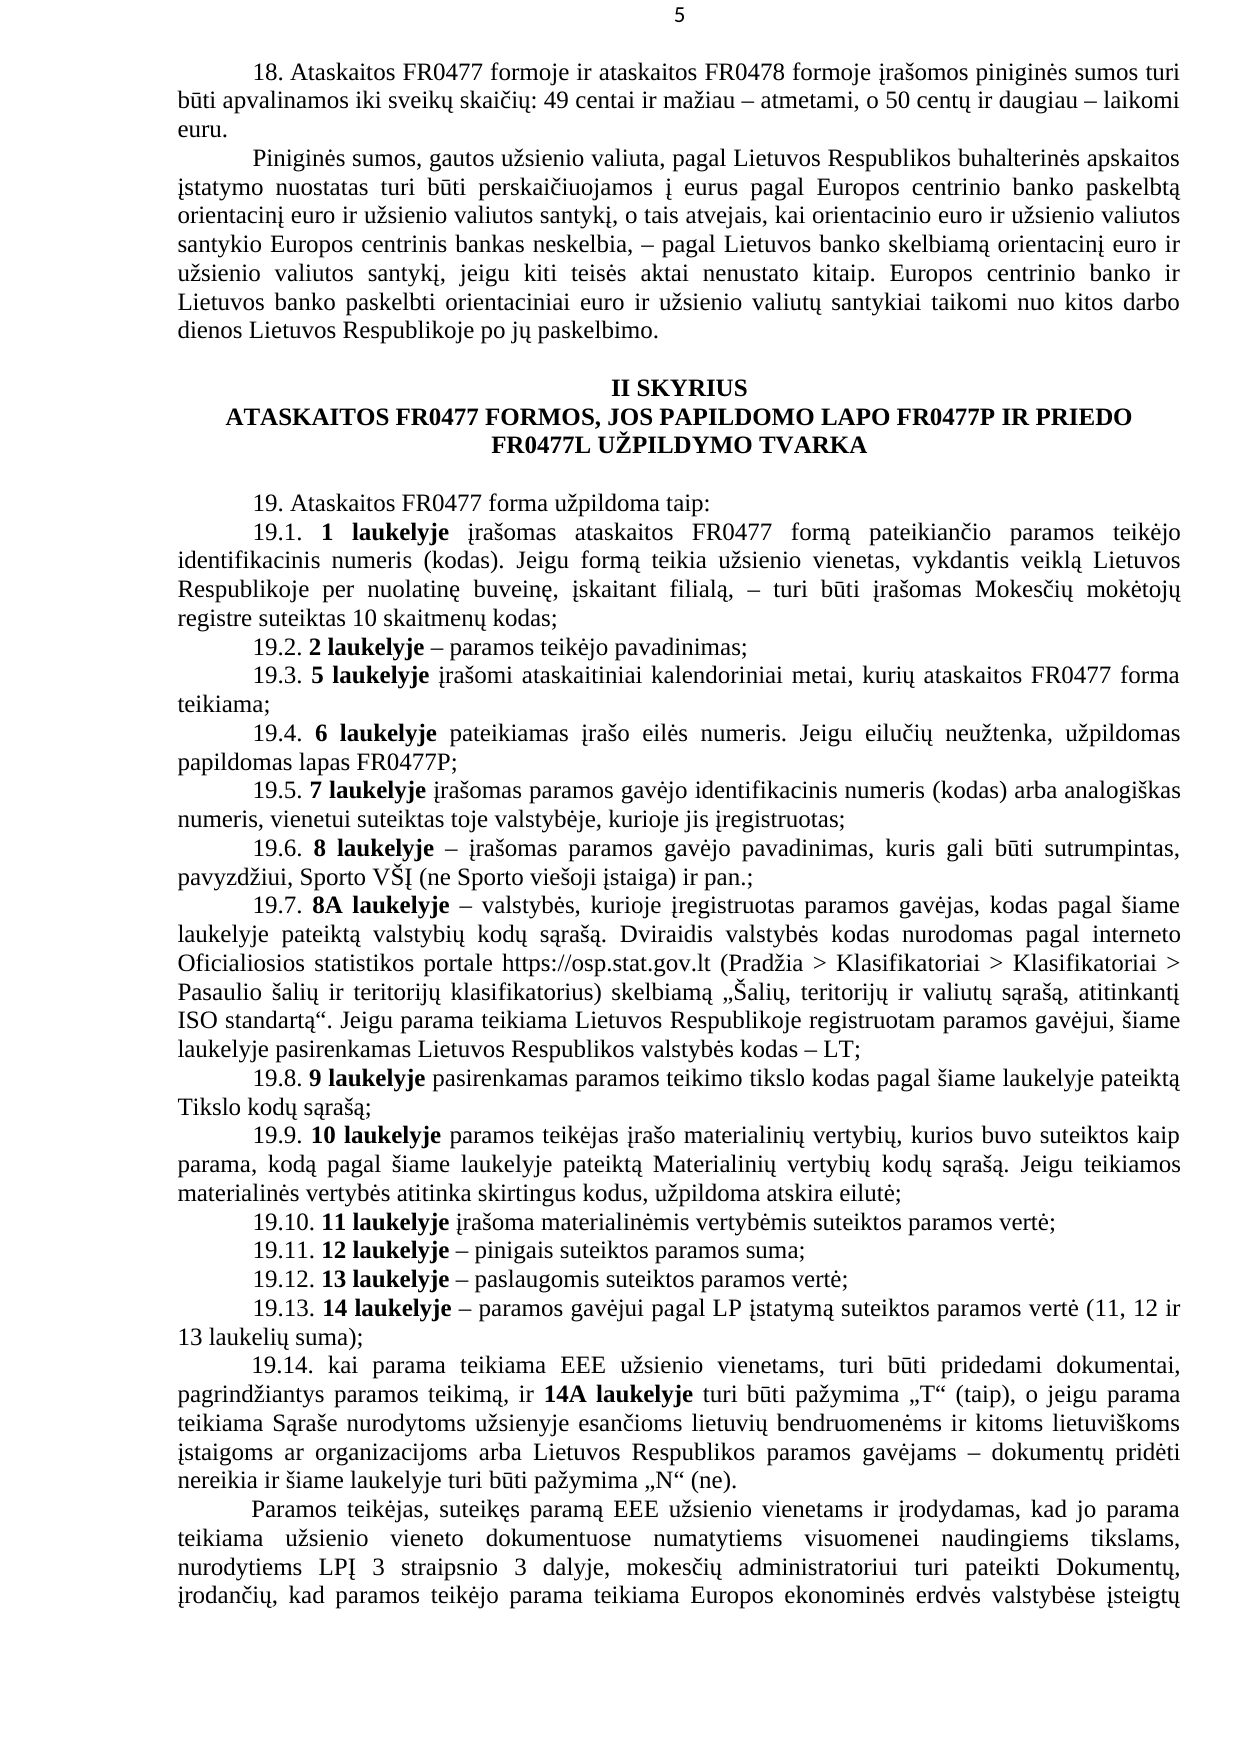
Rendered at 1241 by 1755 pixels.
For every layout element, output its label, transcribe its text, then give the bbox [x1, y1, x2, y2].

text Piniginės sumos, gautos užsienio valiuta, pagal Lietuvos Respublikos buhalterinės apskaitos įstatymo nuostatas turi būti perskaičiuojamos į eurus pagal Europos centrinio banko paskelbtą orientacinį euro ir užsienio valiutos santykį, o tais atvejais, kai orientacinio euro ir užsienio valiutos santykio Europos centrinis bankas neskelbia, – pagal Lietuvos banko skelbiamą orientacinį euro ir užsienio valiutos santykį, jeigu kiti teisės aktai nenustato kitaip. Europos centrinio banko ir Lietuvos banko paskelbti orientaciniai euro ir užsienio valiutų santykiai taikomi nuo kitos darbo dienos Lietuvos Respublikoje po jų paskelbimo. [177, 143, 1181, 344]
text 19.9. 10 laukelyje paramos teikėjas įrašo materialinių vertybių, kurios buvo suteiktos kaip parama, kodą pagal šiame laukelyje pateiktą Materialinių vertybių kodų sąrašą. Jeigu teikiamos materialinės vertybės atitinka skirtingus kodus, užpildoma atskira eilutė; [177, 1121, 1181, 1207]
text ATASKAITOS FR0477 FORMOS, JOS PAPILDOMO LAPO FR0477P IR PRIEDO FR0477L UŽPILDYMO TVARKA [177, 402, 1181, 459]
text 19.6. 8 laukelyje – įrašomas paramos gavėjo pavadinimas, kuris gali būti sutrumpintas, pavyzdžiui, Sporto VŠĮ (ne Sporto viešoji įstaiga) ir pan.; [177, 833, 1181, 891]
text Paramos teikėjas, suteikęs paramą EEE užsienio vienetams ir įrodydamas, kad jo parama teikiama užsienio vieneto dokumentuose numatytiems visuomenei naudingiems tikslams, nurodytiems LPĮ 3 straipsnio 3 dalyje, mokesčių administratoriui turi pateikti Dokumentų, įrodančių, kad paramos teikėjo parama teikiama Europos ekonominės erdvės valstybėse įsteigtų [177, 1494, 1181, 1609]
text 19.5. 7 laukelyje įrašomas paramos gavėjo identifikacinis numeris (kodas) arba analogiškas numeris, vienetui suteiktas toje valstybėje, kurioje jis įregistruotas; [177, 776, 1181, 833]
text 19.8. 9 laukelyje pasirenkamas paramos teikimo tikslo kodas pagal šiame laukelyje pateiktą Tikslo kodų sąrašą; [177, 1063, 1181, 1121]
text 19.14. kai parama teikiama EEE užsienio vienetams, turi būti pridedami dokumentai, pagrindžiantys paramos teikimą, ir 14A laukelyje turi būti pažymima „T“ (taip), o jeigu parama teikiama Sąraše nurodytoms užsienyje esančioms lietuvių bendruomenėms ir kitoms lietuviškoms įstaigoms ar organizacijoms arba Lietuvos Respublikos paramos gavėjams – dokumentų pridėti nereikia ir šiame laukelyje turi būti pažymima „N“ (ne). [177, 1351, 1181, 1494]
text II SKYRIUS [177, 373, 1181, 402]
text 19.3. 5 laukelyje įrašomi ataskaitiniai kalendoriniai metai, kurių ataskaitos FR0477 forma teikiama; [177, 661, 1181, 718]
text 19.11. 12 laukelyje – pinigais suteiktos paramos suma; [177, 1236, 1181, 1264]
text 18. Ataskaitos FR0477 formoje ir ataskaitos FR0478 formoje įrašomos piniginės sumos turi būti apvalinamos iki sveikų skaičių: 49 centai ir mažiau – atmetami, o 50 centų ir daugiau – laikomi euru. [177, 57, 1181, 143]
text 19.2. 2 laukelyje – paramos teikėjo pavadinimas; [177, 632, 1181, 661]
text 19. Ataskaitos FR0477 forma užpildoma taip: [177, 488, 1181, 517]
text 19.13. 14 laukelyje – paramos gavėjui pagal LP įstatymą suteiktos paramos vertė (11, 12 ir 13 laukelių suma); [177, 1293, 1181, 1351]
text 19.4. 6 laukelyje pateikiamas įrašo eilės numeris. Jeigu eilučių neužtenka, užpildomas papildomas lapas FR0477P; [177, 718, 1181, 776]
text 19.1. 1 laukelyje įrašomas ataskaitos FR0477 formą pateikiančio paramos teikėjo identifikacinis numeris (kodas). Jeigu formą teikia užsienio vienetas, vykdantis veiklą Lietuvos Respublikoje per nuolatinę buveinę, įskaitant filialą, – turi būti įrašomas Mokesčių mokėtojų registre suteiktas 10 skaitmenų kodas; [177, 517, 1181, 632]
text 19.7. 8A laukelyje – valstybės, kurioje įregistruotas paramos gavėjas, kodas pagal šiame laukelyje pateiktą valstybių kodų sąrašą. Dviraidis valstybės kodas nurodomas pagal interneto Oficialiosios statistikos portale https://osp.stat.gov.lt (Pradžia > Klasifikatoriai > Klasifikatoriai > Pasaulio šalių ir teritorijų klasifikatorius) skelbiamą „Šalių, teritorijų ir valiutų sąrašą, atitinkantį ISO standartą“. Jeigu parama teikiama Lietuvos Respublikoje registruotam paramos gavėjui, šiame laukelyje pasirenkamas Lietuvos Respublikos valstybės kodas – LT; [177, 891, 1181, 1063]
text 19.10. 11 laukelyje įrašoma materialinėmis vertybėmis suteiktos paramos vertė; [177, 1207, 1181, 1236]
text 19.12. 13 laukelyje – paslaugomis suteiktos paramos vertė; [177, 1264, 1181, 1293]
